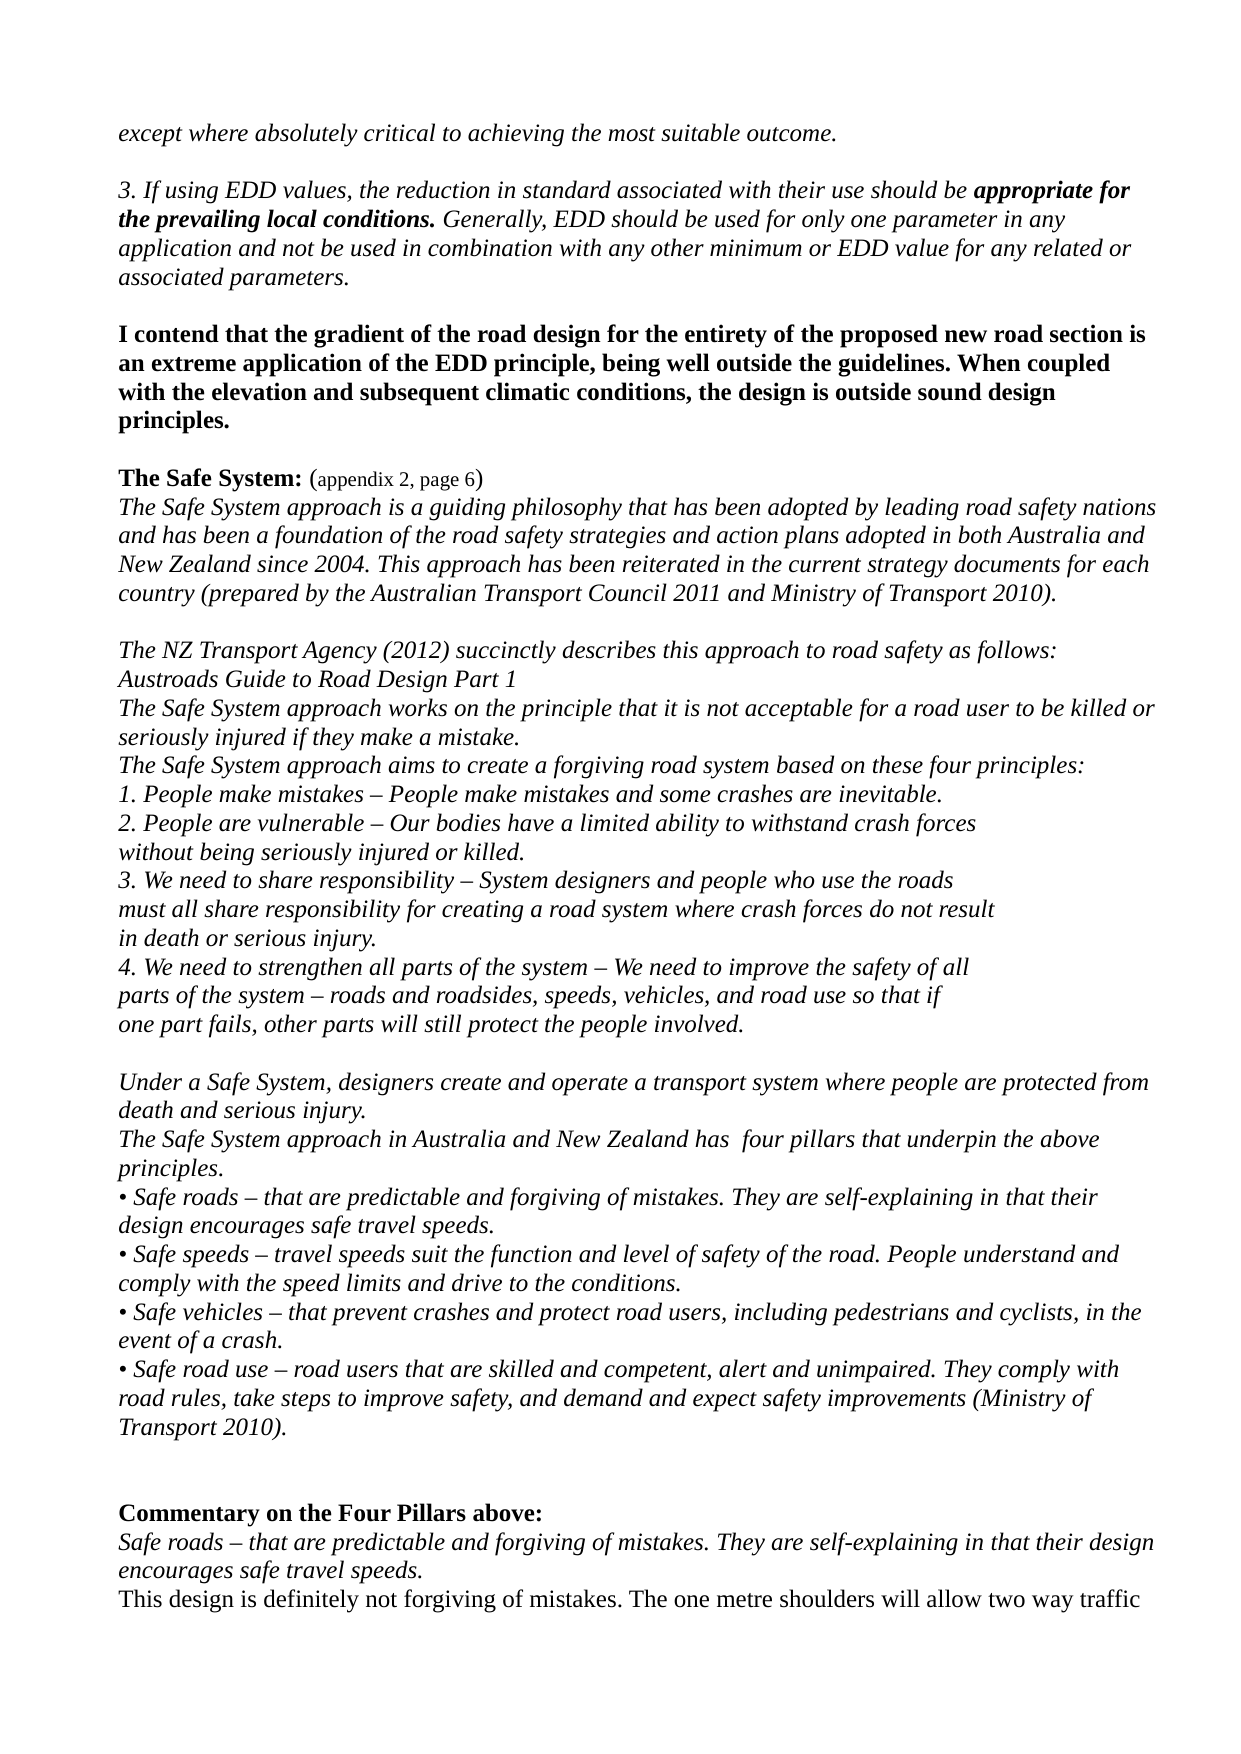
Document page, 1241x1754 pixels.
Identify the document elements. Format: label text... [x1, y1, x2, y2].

text 4. We need to strengthen all parts of the system – We need to improve the safety of all [118, 952, 1163, 981]
text This design is definitely not forgiving of mistakes. The one metre shoulders will allow two way traffic [118, 1584, 1163, 1613]
text Safe roads – that are predictable and forgiving of mistakes. They are self-explaining in that their design encourages safe travel speeds. [118, 1527, 1163, 1584]
text Commentary on the Four Pillars above: [118, 1498, 1163, 1527]
text parts of the system – roads and roadsides, speeds, vehicles, and road use so that if [118, 981, 1163, 1009]
text • Safe roads – that are predictable and forgiving of mistakes. They are self-explaining in that their design encourages safe travel speeds. [118, 1182, 1163, 1239]
text I contend that the gradient of the road design for the entirety of the proposed new road section is an extreme application of the EDD principle, being well outside the guidelines. When coupled with the elevation and subsequent climatic conditions, the design is outside sound design principles. [118, 319, 1163, 434]
text one part fails, other parts will still protect the people involved. [118, 1009, 1163, 1038]
text The Safe System approach aims to create a forgiving road system based on these four principles: [118, 751, 1163, 779]
text The Safe System approach works on the principle that it is not acceptable for a road user to be killed or seriously injured if they make a mistake. [118, 693, 1163, 751]
text Under a Safe System, designers create and operate a transport system where people are protected from death and serious injury. [118, 1067, 1163, 1124]
text without being seriously injured or killed. [118, 837, 1163, 866]
text except where absolutely critical to achieving the most suitable outcome. [118, 118, 1122, 147]
text The NZ Transport Agency (2012) succinctly describes this approach to road safety as follows: Austroads Guide to Road Design Part 1 [118, 636, 1163, 693]
text The Safe System approach in Australia and New Zealand has four pillars that underpin the above principles. [118, 1124, 1163, 1182]
text in death or serious injury. [118, 923, 1163, 952]
text • Safe speeds – travel speeds suit the function and level of safety of the road. People understand and comply with the speed limits and drive to the conditions. [118, 1239, 1163, 1297]
text 1. People make mistakes – People make mistakes and some crashes are inevitable. [118, 779, 1163, 808]
text must all share responsibility for creating a road system where crash forces do not result [118, 894, 1163, 923]
text • Safe vehicles – that prevent crashes and protect road users, including pedestrians and cyclists, in the event of a crash. [118, 1297, 1163, 1354]
text 2. People are vulnerable – Our bodies have a limited ability to withstand crash forces [118, 808, 1163, 837]
text The Safe System: (appendix 2, page 6) [118, 463, 1163, 492]
text 3. If using EDD values, the reduction in standard associated with their use should be appropriate for the prevailing local conditions. Generally, EDD should be used for only one parameter in any application and not be used in combination with any other minimum or EDD value for any related or associated parameters. [118, 176, 1163, 291]
text • Safe road use – road users that are skilled and competent, alert and unimpaired. They comply with road rules, take steps to improve safety, and demand and expect safety improvements (Ministry of Transport 2010). [118, 1354, 1163, 1441]
text 3. We need to share responsibility – System designers and people who use the roads [118, 866, 1163, 894]
text The Safe System approach is a guiding philosophy that has been adopted by leading road safety nations and has been a foundation of the road safety strategies and action plans adopted in both Australia and New Zealand since 2004. This approach has been reiterated in the current strategy documents for each country (prepared by the Australian Transport Council 2011 and Ministry of Transport 2010). [118, 492, 1163, 607]
